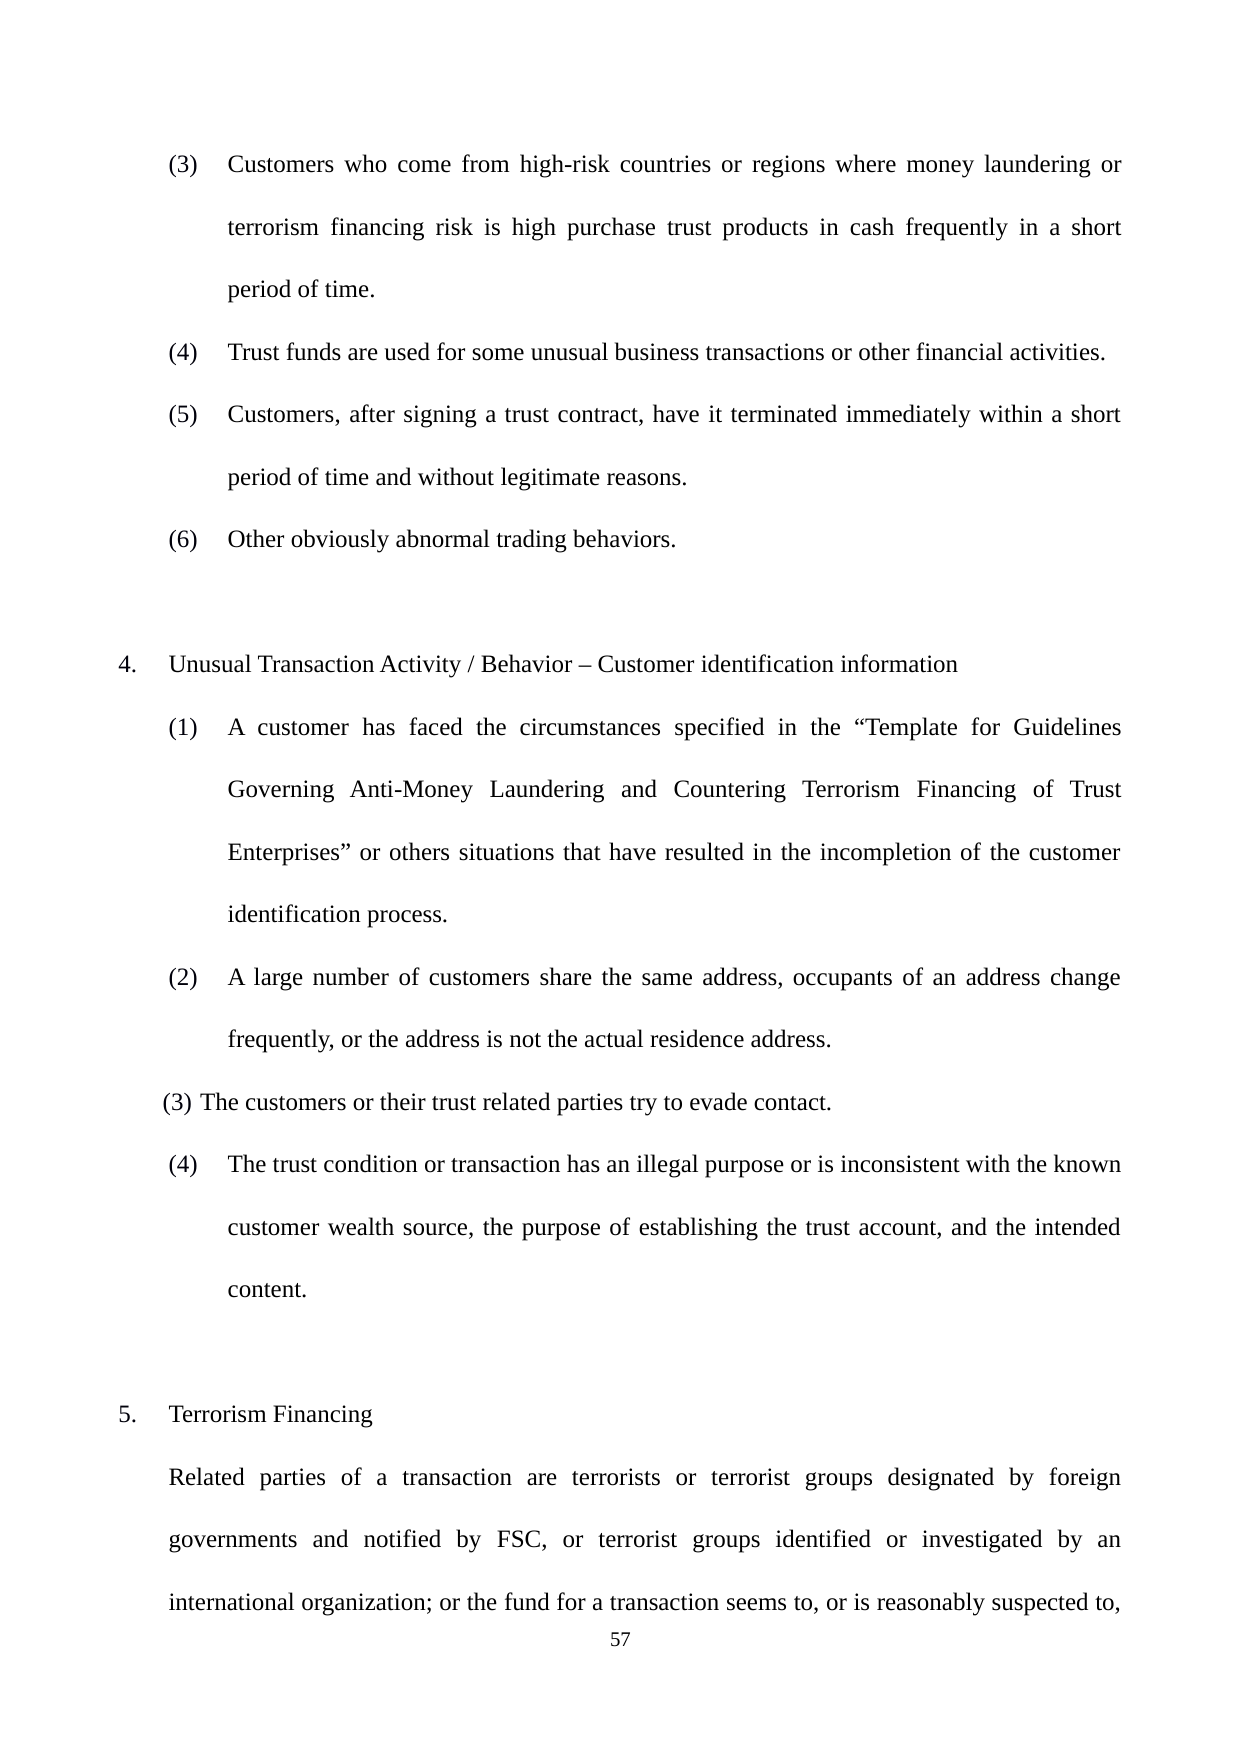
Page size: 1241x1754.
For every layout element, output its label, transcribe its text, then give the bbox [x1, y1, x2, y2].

list A large number of customers share the same address, occupants of an address change frequently, or the address is not the actual residence address. [168, 935, 1122, 1060]
list Terrorism Financing [118, 1372, 1122, 1435]
list Customers, after signing a trust contract, have it terminated immediately within a short period of time and without legitimate reasons. [168, 372, 1122, 497]
list Customers who come from high-risk countries or regions where money laundering or terrorism financing risk is high purchase trust products in cash frequently in a short period of time. [168, 122, 1122, 310]
list A customer has faced the circumstances specified in the “Template for Guidelines Governing Anti-Money Laundering and Countering Terrorism Financing of Trust Enterprises” or others situations that have resulted in the incompletion of the customer identification process. [168, 685, 1122, 935]
list The trust condition or transaction has an illegal purpose or is inconsistent with the known customer wealth source, the purpose of establishing the trust account, and the intended content. [168, 1122, 1122, 1310]
list Other obviously abnormal trading behaviors. [168, 497, 1122, 560]
list Trust funds are used for some unusual business transactions or other financial activities. [168, 310, 1122, 372]
list The customers or their trust related parties try to evade contact. [162, 1060, 1122, 1122]
text Related parties of a transaction are terrorists or terrorist groups designated by foreign governments and notified by FSC, or terrorist groups identified or investigated by an international organization; or the fund for a transaction seems to, or is reasonably suspected to, [168, 1435, 1122, 1622]
list Unusual Transaction Activity / Behavior – Customer identification information [118, 622, 1122, 685]
